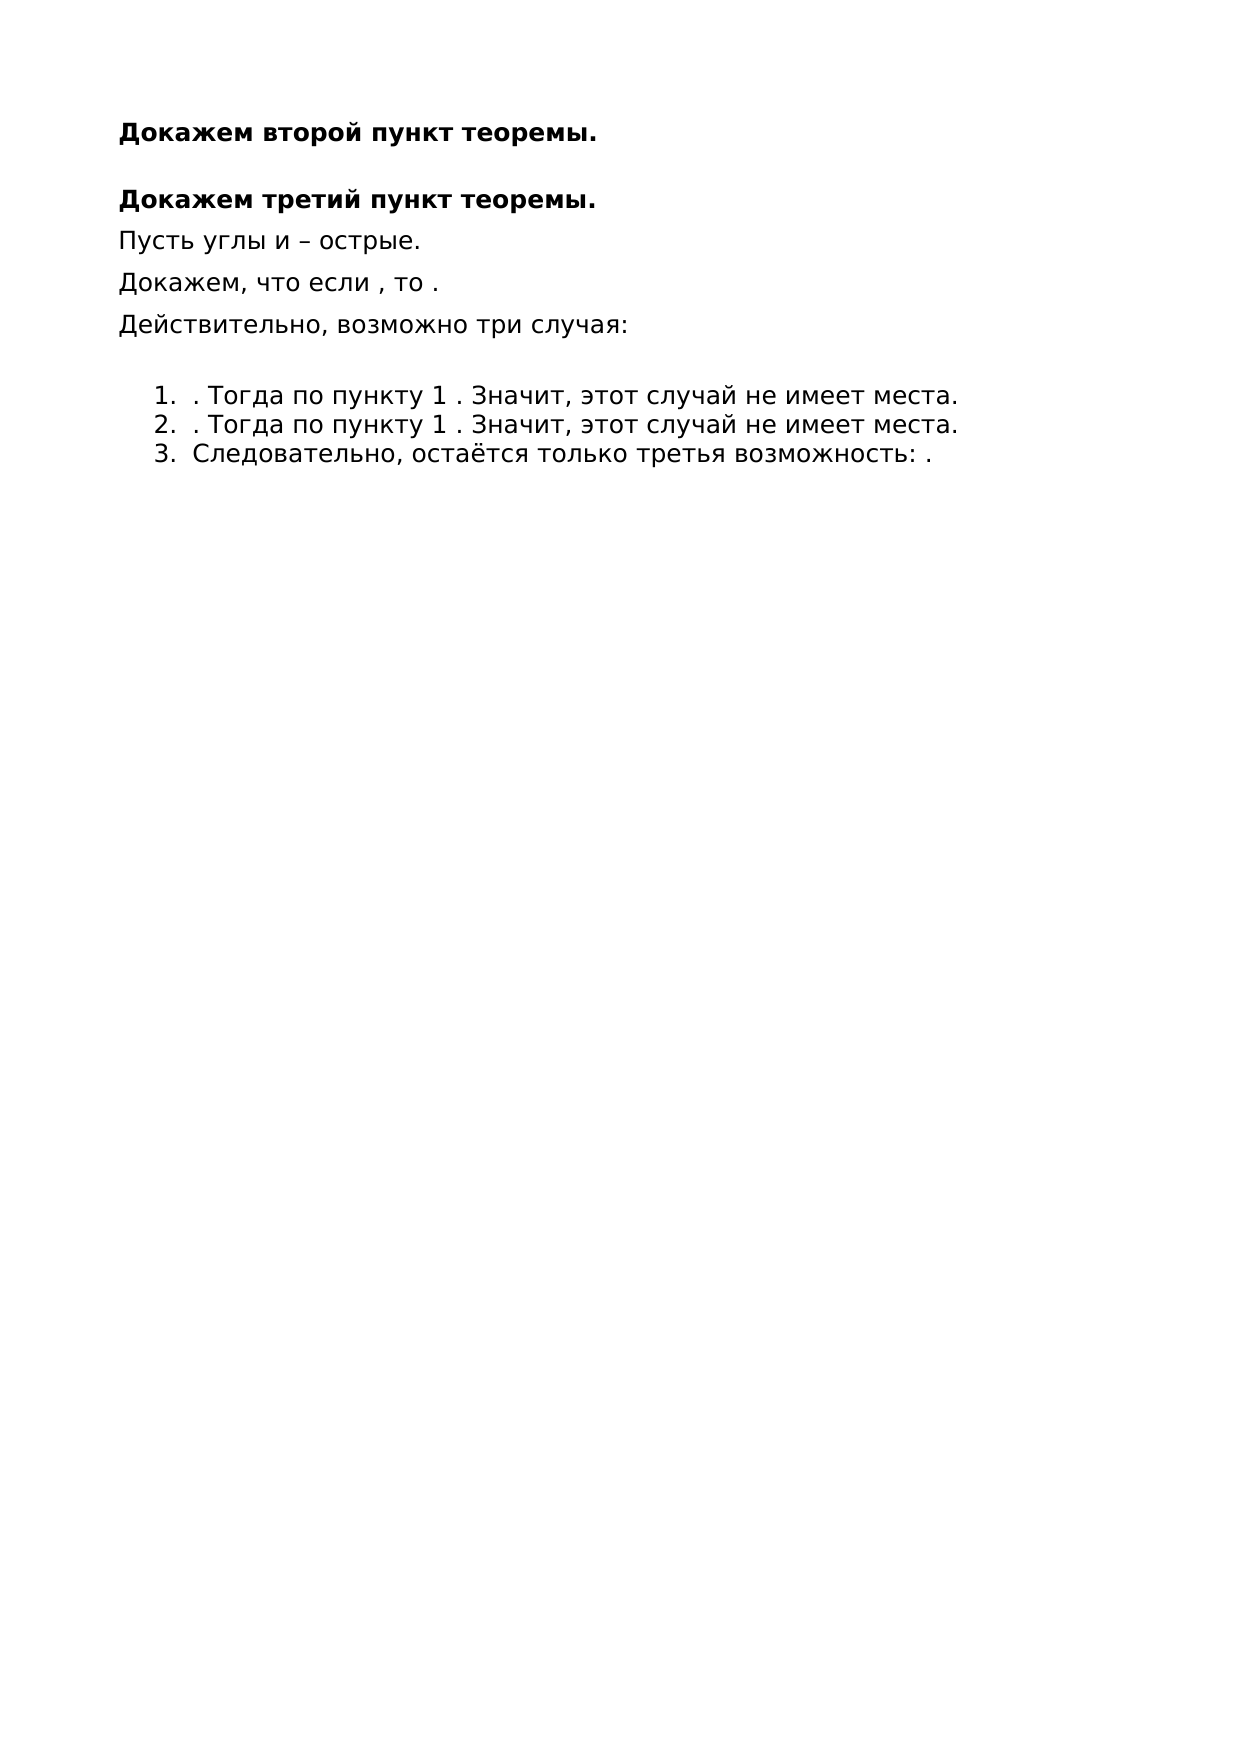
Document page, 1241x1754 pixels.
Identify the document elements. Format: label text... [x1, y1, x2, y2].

list Следовательно, остаётся только третья возможность: . [177, 439, 1122, 468]
text Действительно, возможно три случая: [118, 310, 1122, 339]
text Докажем, что если , то . [118, 268, 1122, 297]
subtitle Докажем третий пункт теоремы. [118, 185, 1122, 214]
list . Тогда по пункту 1 . Значит, этот случай не имеет места. [177, 381, 1122, 410]
subtitle Докажем второй пункт теоремы. [118, 118, 1122, 147]
text Пусть углы и – острые. [118, 226, 1122, 256]
list . Тогда по пункту 1 . Значит, этот случай не имеет места. [177, 410, 1122, 439]
